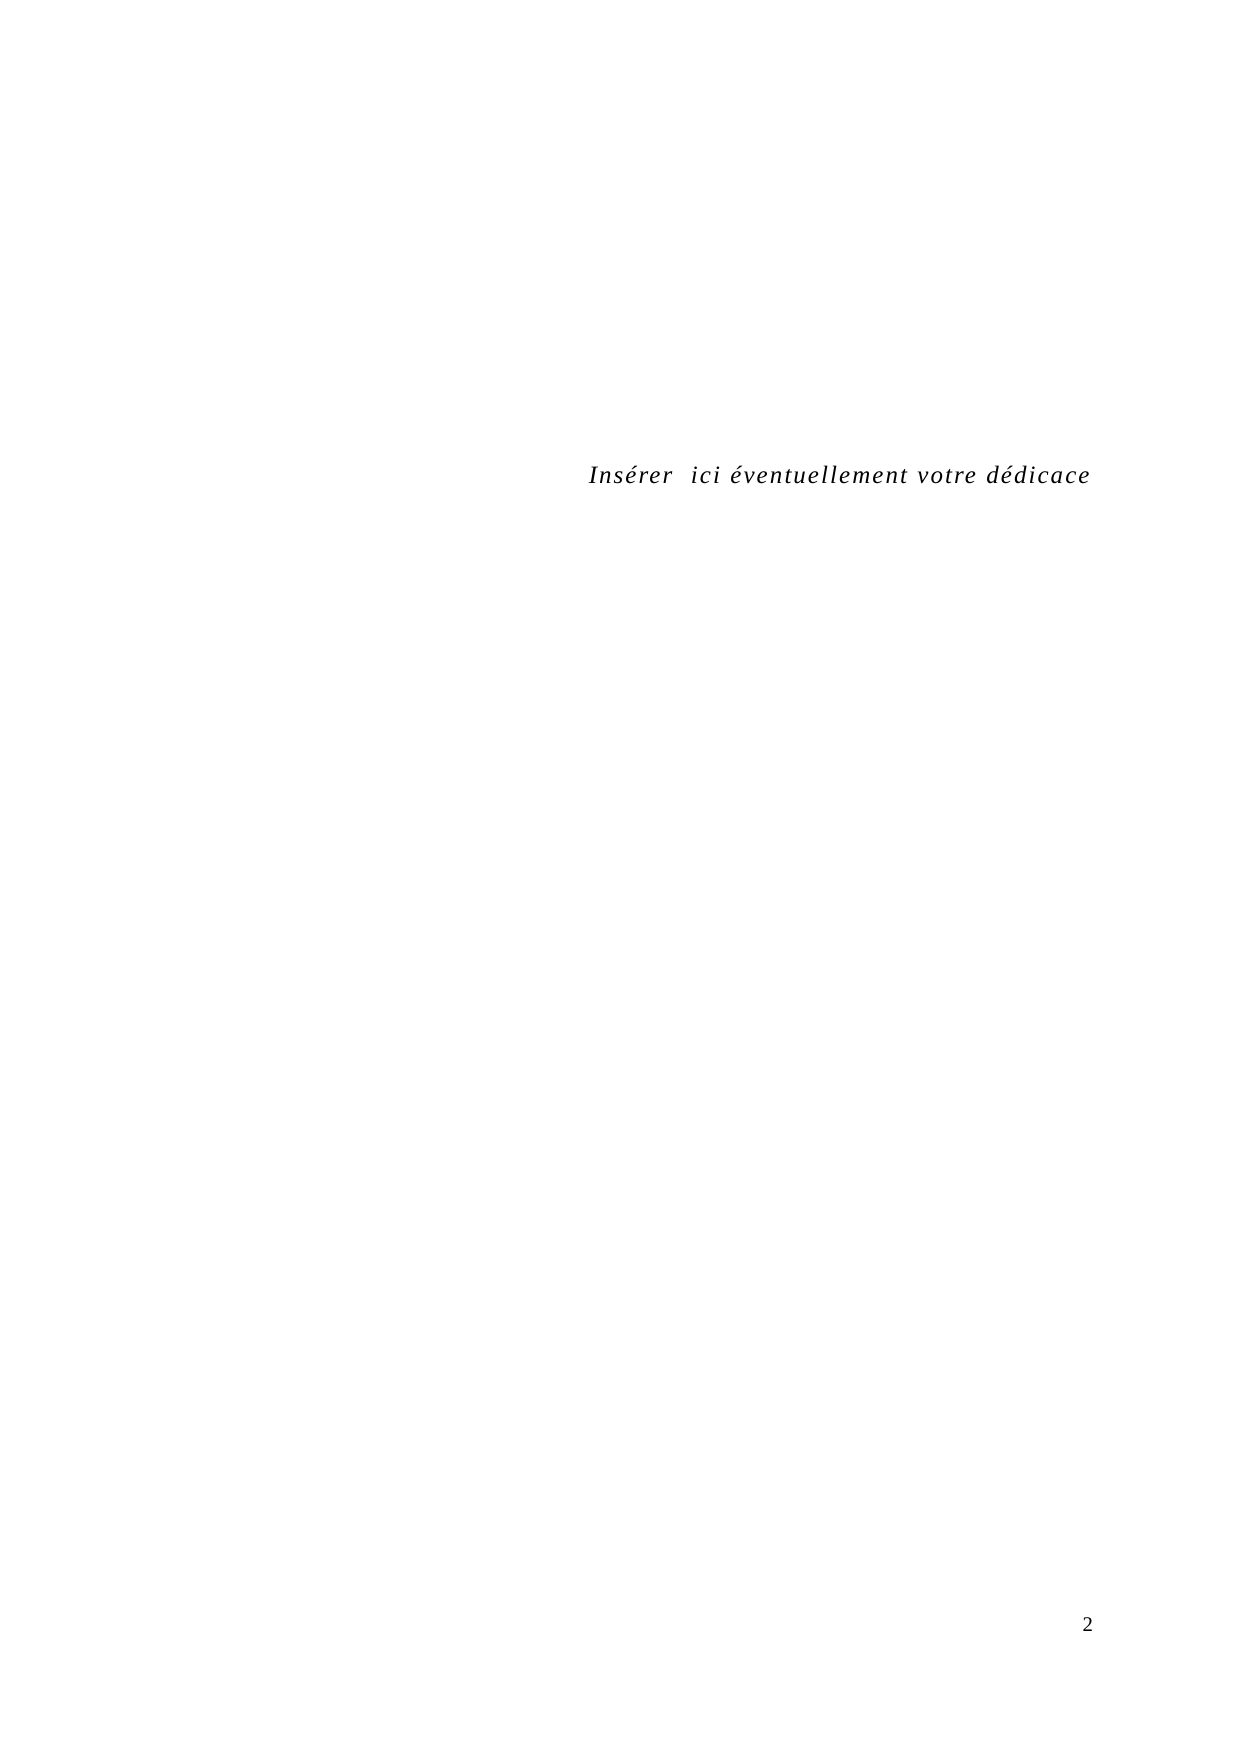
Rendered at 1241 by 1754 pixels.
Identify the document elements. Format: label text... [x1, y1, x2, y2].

text Insérer ici éventuellement votre dédicace [148, 460, 1092, 489]
